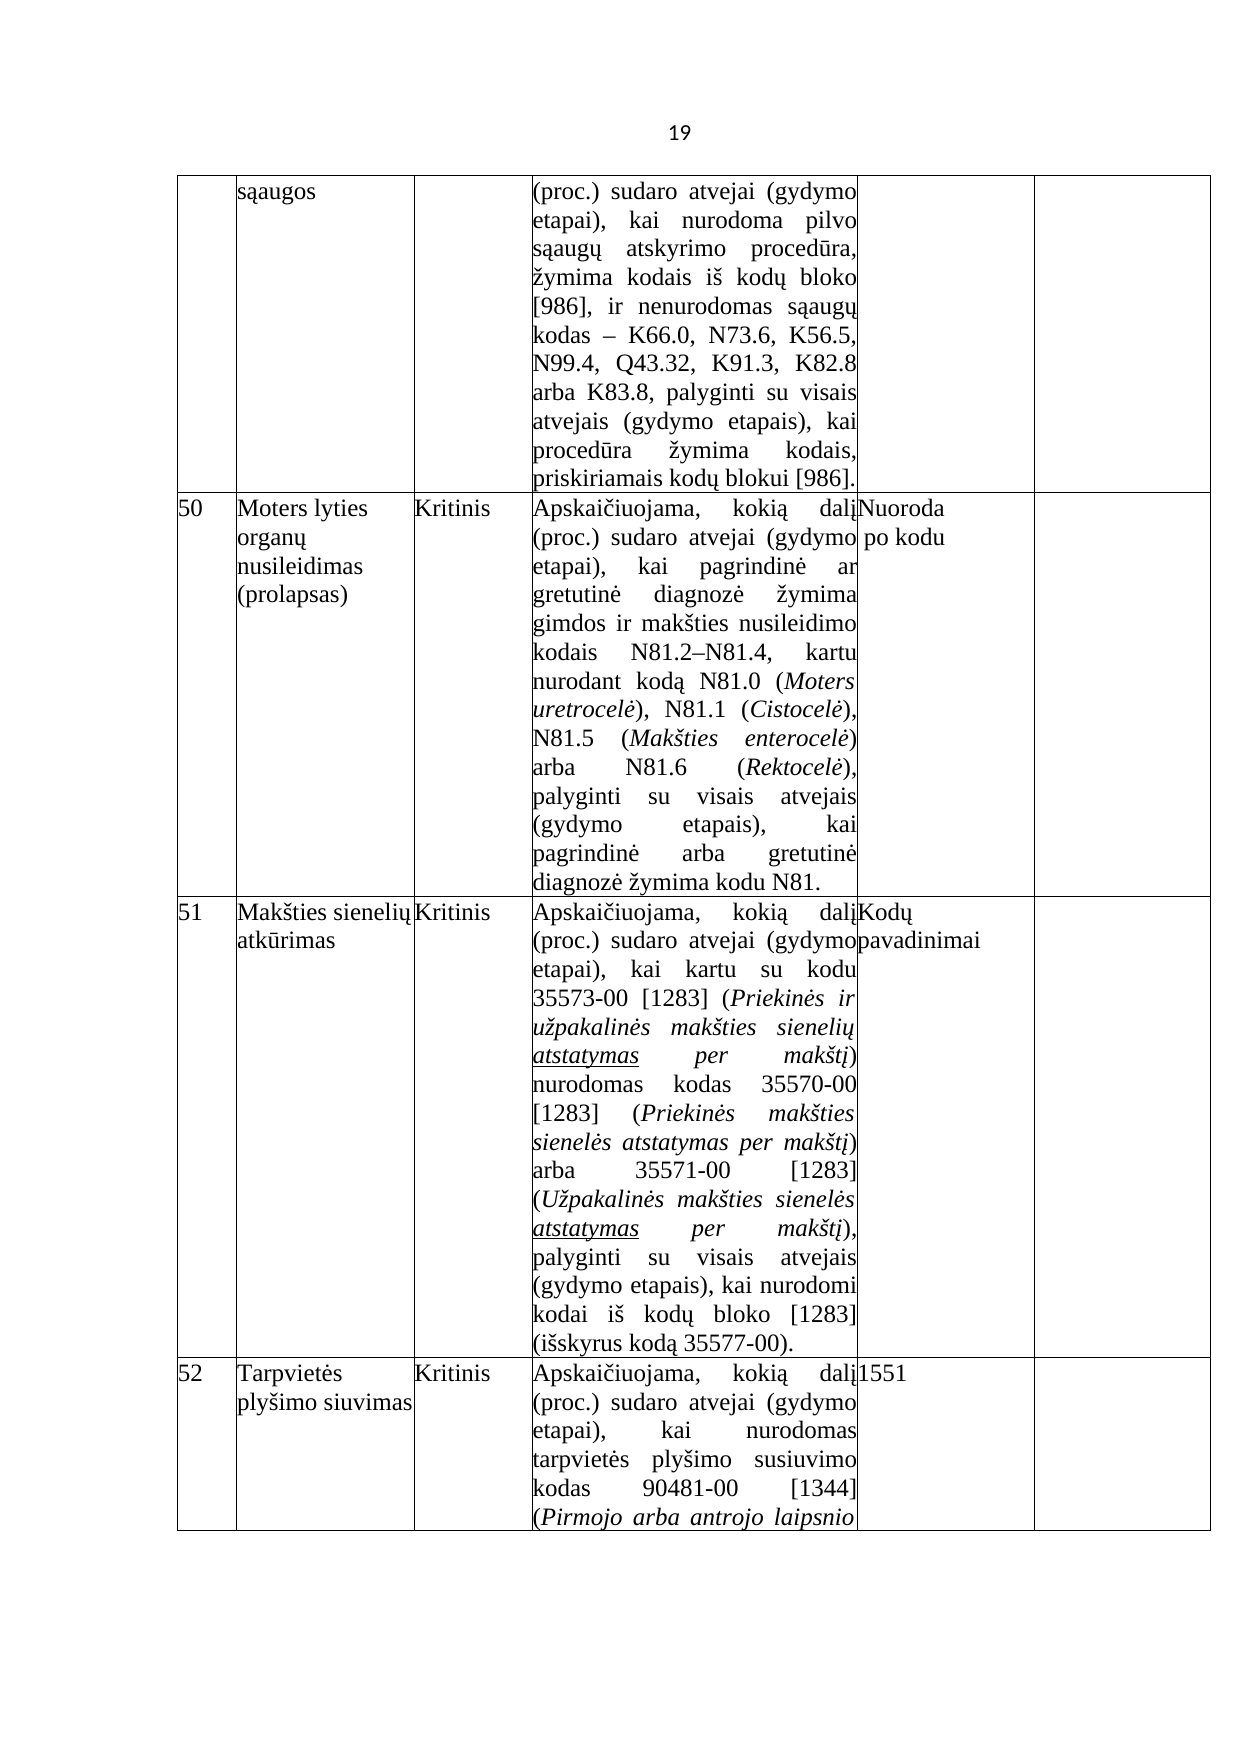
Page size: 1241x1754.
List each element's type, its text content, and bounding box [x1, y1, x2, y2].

table_cell [1035, 176, 1210, 492]
table_cell 1551 [858, 1358, 1034, 1530]
table_cell 50 [178, 493, 236, 896]
table_cell Apskaičiuojama, kokią dalį (proc.) sudaro atvejai (gydymo etapai), kai nurodomas tarpvietės plyšimo susiuvimo kodas 90481-00 [1344] (Pirmojo arba antrojo laipsnio [533, 1358, 857, 1530]
table_cell Kritinis [415, 1358, 532, 1530]
table_cell [1035, 1358, 1210, 1530]
table_cell Makšties sienelių atkūrimas [237, 897, 414, 1357]
table_cell Apskaičiuojama, kokią dalį (proc.) sudaro atvejai (gydymo etapai), kai kartu su kodu 35573-00 [1283] (Priekinės ir užpakalinės makšties sienelių atstatymas per makštį) nurodomas kodas 35570-00 [1283] (Priekinės makšties sienelės atstatymas per makštį) arba 35571-00 [1283] (Užpakalinės makšties sienelės atstatymas per makštį), palyginti su visais atvejais (gydymo etapais), kai nurodomi kodai iš kodų bloko [1283] (išskyrus kodą 35577-00). [533, 897, 857, 1357]
table_cell Tarpvietės plyšimo siuvimas [237, 1358, 414, 1530]
table_cell Apskaičiuojama, kokią dalį (proc.) sudaro atvejai (gydymo etapai), kai pagrindinė ar gretutinė diagnozė žymima gimdos ir makšties nusileidimo kodais N81.2‒N81.4, kartu nurodant kodą N81.0 (Moters uretrocelė), N81.1 (Cistocelė), N81.5 (Makšties enterocelė) arba N81.6 (Rektocelė), palyginti su visais atvejais (gydymo etapais), kai pagrindinė arba gretutinė diagnozė žymima kodu N81. [533, 493, 857, 896]
table_cell Kritinis [415, 897, 532, 1357]
table_cell [1035, 897, 1210, 1357]
table_cell Kodų pavadinimai [858, 897, 1034, 1357]
table_cell Kritinis [415, 493, 532, 896]
table_cell 0047 [858, 176, 1034, 492]
table_cell [1035, 493, 1210, 896]
table_cell Apskaičiuojama, kokią dalį (proc.) sudaro atvejai (gydymo etapai), kai nurodoma pilvo sąaugų atskyrimo procedūra, žymima kodais iš kodų bloko [986], ir nenurodomas sąaugų kodas ‒ K66.0, N73.6, K56.5, N99.4, Q43.32, K91.3, K82.8 arba K83.8, palyginti su visais atvejais (gydymo etapais), kai procedūra žymima kodais, priskiriamais kodų blokui [986]. [533, 176, 857, 492]
table_cell Moters lyties organų nusileidimas (prolapsas) [237, 493, 414, 896]
table_cell [415, 176, 532, 492]
table_cell Nuoroda po kodu [858, 493, 1034, 896]
table_cell [178, 176, 236, 492]
table_cell 52 [178, 1358, 236, 1530]
table_cell 51 [178, 897, 236, 1357]
table_cell sąaugos [237, 176, 414, 492]
